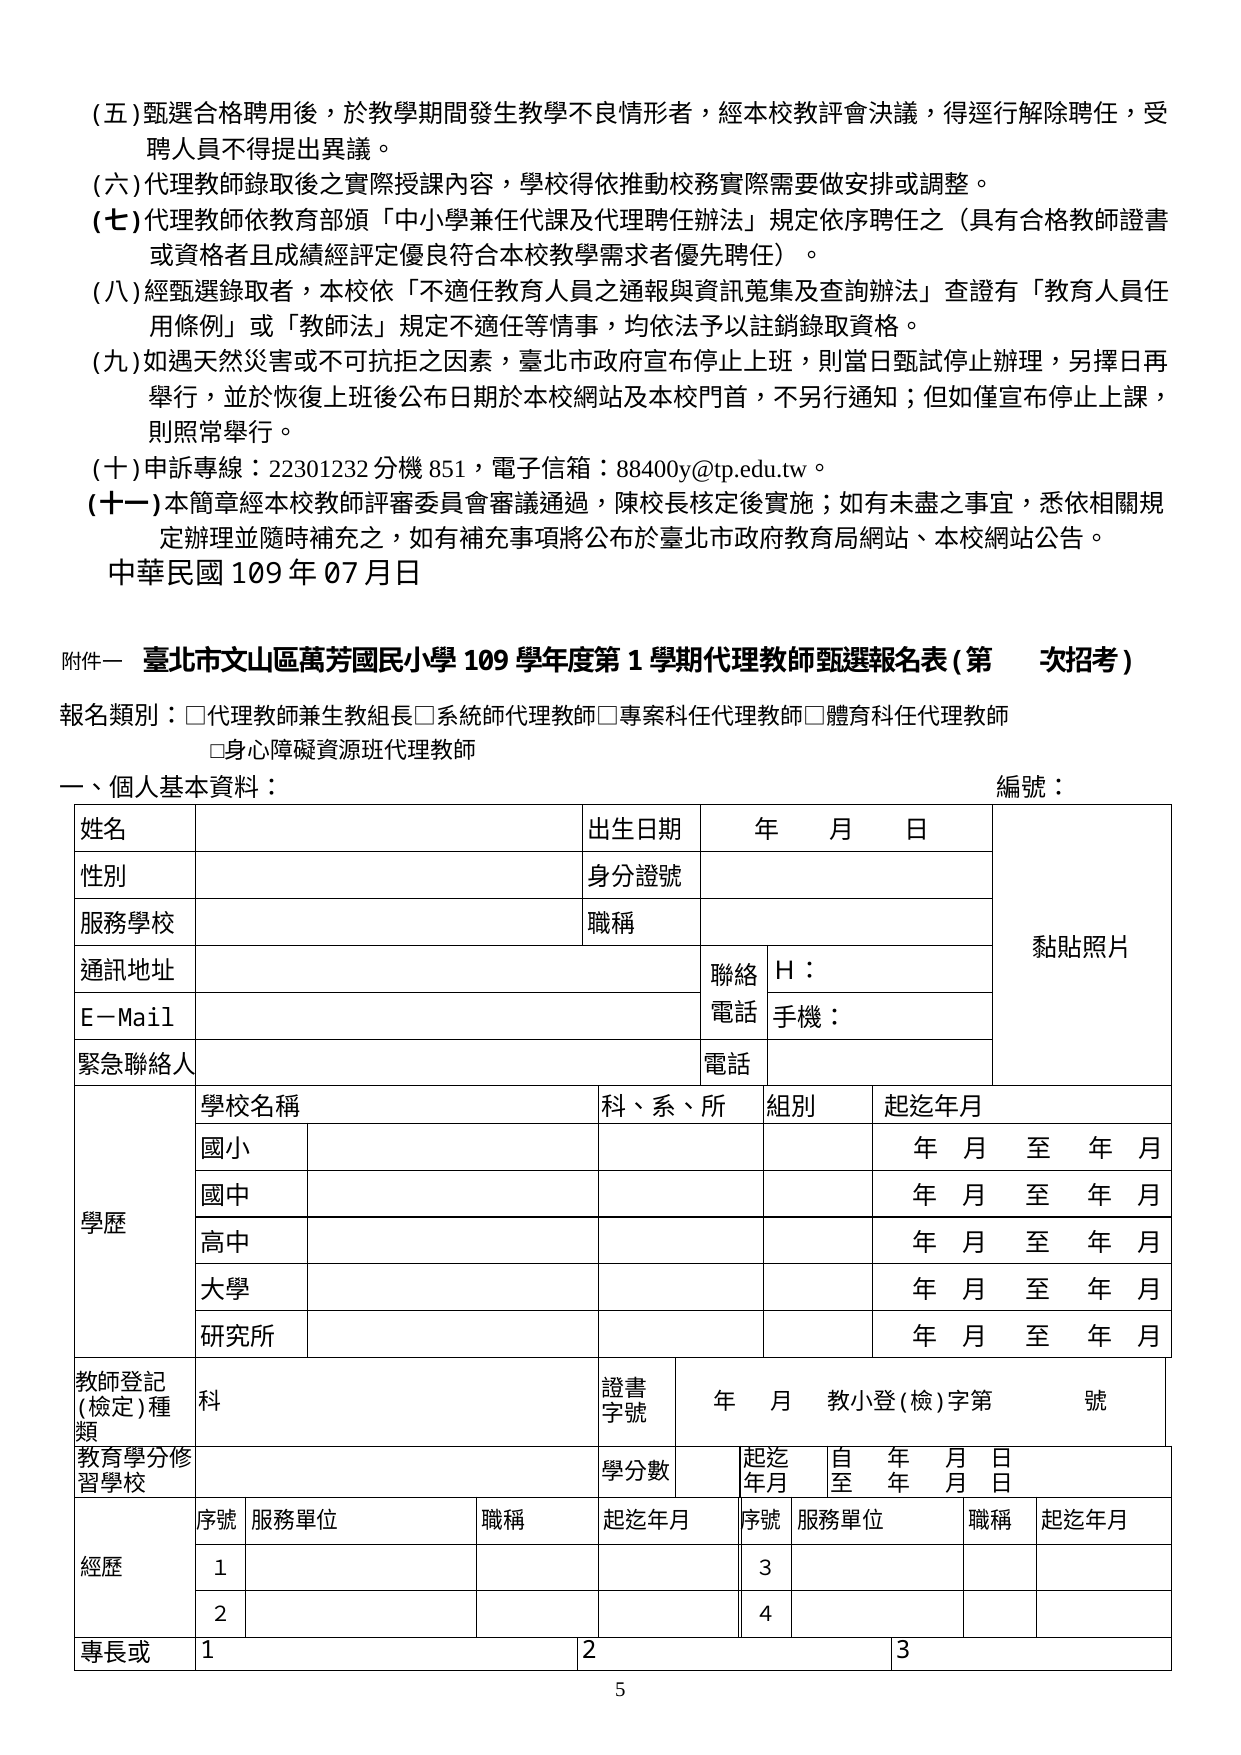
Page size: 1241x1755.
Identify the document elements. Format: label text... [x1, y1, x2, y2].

table_cell 起迄年月 [1037, 1498, 1171, 1543]
table_cell [196, 1447, 598, 1497]
table_cell [196, 899, 582, 945]
table_cell 1 [196, 1638, 577, 1670]
table_cell [701, 899, 992, 945]
table_cell 聯絡電話 [701, 946, 767, 1038]
table_cell [308, 1124, 598, 1169]
table_cell 服務單位 [246, 1498, 476, 1543]
text (七)代理教師依教育部頒「中小學兼任代課及代理聘任辦法」規定依序聘任之（具有合格教師證書 [74, 201, 1181, 236]
table_cell Ｈ： [768, 946, 992, 992]
table_cell 服務單位 [792, 1498, 963, 1543]
table_cell 通訊地址 [75, 946, 195, 992]
table_cell [308, 1218, 598, 1263]
table_cell [308, 1264, 598, 1310]
table_cell [764, 1124, 872, 1169]
table_cell 性別 [75, 852, 195, 898]
table_cell [196, 946, 700, 992]
text (十一)本簡章經本校教師評審委員會審議通過，陳校長核定後實施；如有未盡之事宜，悉依相關規定辦理並隨時補充之，如有補充事項將公布於臺北市政府教育局網站、本校網站公告。 [84, 484, 1181, 555]
table_cell 學校名稱 [196, 1086, 598, 1123]
table_cell [599, 1218, 763, 1263]
table_cell [246, 1545, 476, 1590]
table_cell [764, 1171, 872, 1216]
text 報名類別：□代理教師兼生教組長□系統師代理教師□專案科任代理教師□體育科任代理教師 [59, 696, 1181, 732]
table_cell 高中 [196, 1218, 307, 1263]
table_cell [764, 1218, 872, 1263]
table_cell [701, 852, 992, 898]
table_cell E－Mail [75, 993, 195, 1038]
table_cell 專長或 [75, 1638, 195, 1670]
table_cell [196, 852, 582, 898]
table_cell ２ [196, 1591, 245, 1637]
text 臺北市文山區萬芳國民小學109學年度第1學期代理教師甄選報名表(第 次招考) [46, 638, 1181, 679]
text (十)申訴專線：22301232分機851，電子信箱：88400y@tp.edu.tw。 [88, 449, 1181, 484]
table_cell [676, 1447, 739, 1497]
text 聘人員不得提出異議。 [72, 130, 1181, 165]
text (五)甄選合格聘用後，於教學期間發生教學不良情形者，經本校教評會決議，得逕行解除聘任，受 [88, 94, 1181, 130]
text 或資格者且成績經評定優良符合本校教學需求者優先聘任）。 [89, 236, 1181, 272]
table_cell [477, 1545, 598, 1590]
table_cell 緊急聯絡人 [75, 1040, 195, 1085]
table_cell 學分數 [599, 1447, 675, 1497]
table_cell [1166, 1358, 1172, 1446]
table_cell [768, 1040, 992, 1085]
table_cell 年 月 至 年 月 [873, 1264, 1171, 1310]
table_cell [1037, 1545, 1171, 1590]
table_cell 科 [196, 1358, 598, 1446]
table_cell [196, 1040, 700, 1085]
table_cell 2 [578, 1638, 891, 1670]
table_cell [792, 1545, 963, 1590]
text □身心障礙資源班代理教師 [59, 732, 1181, 765]
table_cell 序號 [196, 1498, 245, 1543]
table_cell 服務學校 [75, 899, 195, 945]
text 則照常舉行。 [88, 413, 1181, 449]
text 中華民國109年07月日 [107, 555, 1167, 590]
table_cell 3 [892, 1638, 1171, 1670]
table_cell [964, 1591, 1036, 1637]
table_cell [792, 1591, 963, 1637]
table_header [196, 805, 582, 851]
table_cell １ [196, 1545, 245, 1590]
table_cell 自 年 月 日 至 年 月 日 [828, 1447, 1171, 1497]
table_cell 國中 [196, 1171, 307, 1216]
table_cell [764, 1311, 872, 1357]
table_cell [599, 1311, 763, 1357]
table_cell 研究所 [196, 1311, 307, 1357]
table_cell 年 月 教小登(檢)字第 號 [676, 1358, 1165, 1446]
text (八)經甄選錄取者，本校依「不適任教育人員之通報與資訊蒐集及查詢辦法」查證有「教育人員任 [89, 272, 1181, 307]
table_cell [308, 1171, 598, 1216]
table_cell 國小 [196, 1124, 307, 1169]
text 附件一 [61, 645, 127, 669]
table_cell 年 月 至 年 月 [873, 1124, 1171, 1169]
table_cell 學歷 [75, 1086, 195, 1357]
table_cell [1037, 1591, 1171, 1637]
table_header 年 月 日 [701, 805, 992, 851]
table_cell 職稱 [964, 1498, 1036, 1543]
text 用條例」或「教師法」規定不適任等情事，均依法予以註銷錄取資格。 [89, 307, 1181, 342]
table_cell [764, 1264, 872, 1310]
table_cell 證書 字號 [599, 1358, 675, 1446]
table_cell 起迄年月 [873, 1086, 1171, 1123]
table_cell 電話 [701, 1040, 767, 1085]
table_cell ３ [742, 1545, 791, 1590]
table_cell 職稱 [477, 1498, 598, 1543]
table_cell [599, 1264, 763, 1310]
table_cell 經歷 [75, 1498, 195, 1637]
table_header 黏貼照片 [993, 805, 1171, 1085]
table_cell 手機： [768, 993, 992, 1038]
table_cell [246, 1591, 476, 1637]
table_cell 教育學分修習學校 [75, 1447, 195, 1497]
table_cell [964, 1545, 1036, 1590]
table_cell 大學 [196, 1264, 307, 1310]
table_cell [308, 1311, 598, 1357]
text 一、個人基本資料： 編號： [59, 768, 1181, 804]
table_cell 組別 [764, 1086, 872, 1123]
table_cell [599, 1545, 738, 1590]
table_cell [196, 993, 700, 1038]
table_cell 身分證號 [583, 852, 700, 898]
text (六)代理教師錄取後之實際授課內容，學校得依推動校務實際需要做安排或調整。 [59, 165, 1181, 201]
table_cell 年 月 至 年 月 [873, 1171, 1171, 1216]
text (九)如遇天然災害或不可抗拒之因素，臺北市政府宣布停止上班，則當日甄試停止辦理，另擇日再 [88, 342, 1181, 378]
table_cell [599, 1171, 763, 1216]
table_cell 科、系、所 [599, 1086, 763, 1123]
table_cell 起迄年月 [599, 1498, 738, 1543]
table_header 出生日期 [583, 805, 700, 851]
table_cell 教師登記(檢定)種類 [75, 1358, 195, 1446]
text 舉行，並於恢復上班後公布日期於本校網站及本校門首，不另行通知；但如僅宣布停止上課， [88, 378, 1181, 413]
table_cell 序號 [742, 1498, 791, 1543]
table_cell 年 月 至 年 月 [873, 1311, 1171, 1357]
table_cell ４ [742, 1591, 791, 1637]
table_cell 年 月 至 年 月 [873, 1218, 1171, 1263]
table_cell 職稱 [583, 899, 700, 945]
table_cell [477, 1591, 598, 1637]
table_header 姓名 [75, 805, 195, 851]
table_cell 起迄 年月 [741, 1447, 827, 1497]
table_cell [599, 1124, 763, 1169]
table_cell [599, 1591, 738, 1637]
